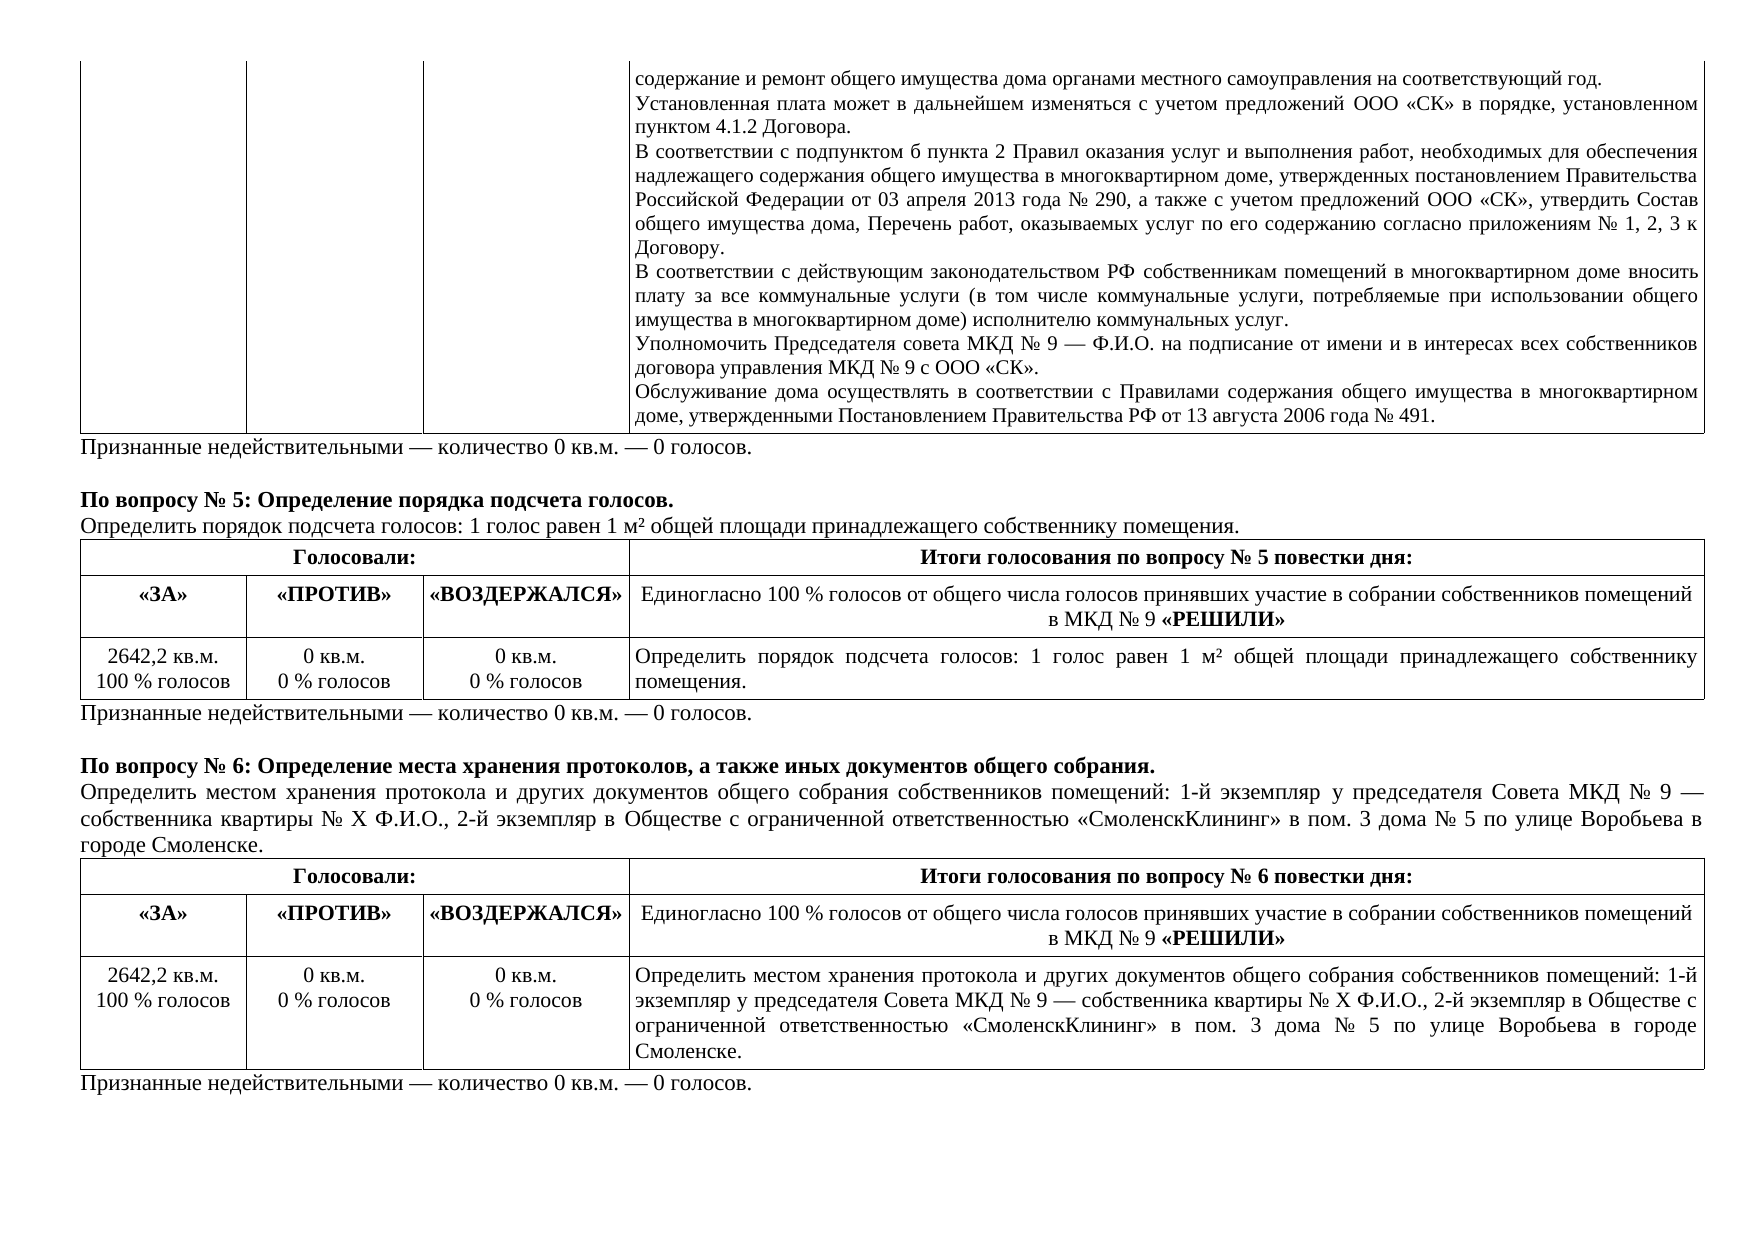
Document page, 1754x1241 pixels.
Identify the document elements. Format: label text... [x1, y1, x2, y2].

table_cell «ВОЗДЕРЖАЛСЯ» [424, 576, 629, 637]
table_header Голосовали: [81, 540, 629, 575]
table_cell [81, 61, 246, 433]
table_cell «ЗА» [81, 895, 246, 956]
table_header Голосовали: [81, 859, 629, 894]
text Определить местом хранения протокола и других документов общего собрания собственников помещений: 1-й экземпляр у председателя Совета МКД № 9 — собственника квартиры № Х Ф.И.О., 2-й экземпляр в Обществе с ограниченной ответственностью «СмоленскКлининг» в пом. 3 дома № 5 по улице Воробьева в городе Смоленске. [80, 778, 1704, 857]
table_cell «ЗА» [81, 576, 246, 637]
table_cell «ВОЗДЕРЖАЛСЯ» [424, 895, 629, 956]
table_cell 0 кв.м. 0 % голосов [424, 638, 629, 699]
text Определить порядок подсчета голосов: 1 голос равен 1 м² общей площади принадлежащего собственнику помещения. [80, 512, 1704, 538]
table_header Итоги голосования по вопросу № 5 повестки дня: [630, 540, 1704, 575]
table_cell содержание и ремонт общего имущества дома органами местного самоуправления на соответствующий год. Установленная плата может в дальнейшем изменяться с учетом предложений ООО «СК» в порядке, установленном пунктом 4.1.2 Договора. В соответствии с подпунктом б пункта 2 Правил оказания услуг и выполнения работ, необходимых для обеспечения надлежащего содержания общего имущества в многоквартирном доме, утвержденных постановлением Правительства Российской Федерации от 03 апреля 2013 года № 290, а также с учетом предложений ООО «СК», утвердить Состав общего имущества дома, Перечень работ, оказываемых услуг по его содержанию согласно приложениям № 1, 2, 3 к Договору. В соответствии с действующим законодательством РФ собственникам помещений в многоквартирном доме вносить плату за все коммунальные услуги (в том числе коммунальные услуги, потребляемые при использовании общего имущества в многоквартирном доме) исполнителю коммунальных услуг. Уполномочить Председателя совета МКД № 9 — Ф.И.О. на подписание от имени и в интересах всех собственников договора управления МКД № 9 с ООО «СК». Обслуживание дома осуществлять в соответствии с Правилами содержания общего имущества в многоквартирном доме, утвержденными Постановлением Правительства РФ от 13 августа 2006 года № 491. [630, 61, 1704, 433]
table_header Итоги голосования по вопросу № 6 повестки дня: [630, 859, 1704, 894]
table_cell «ПРОТИВ» [247, 576, 422, 637]
text По вопросу № 6: Определение места хранения протоколов, а также иных документов общего собрания. [80, 752, 1704, 778]
text По вопросу № 5: Определение порядка подсчета голосов. [80, 486, 1704, 512]
table_cell [424, 61, 629, 433]
table_cell 0 кв.м. 0 % голосов [424, 957, 629, 1069]
table_cell 0 кв.м. 0 % голосов [247, 638, 422, 699]
table_cell [247, 61, 422, 433]
table_cell Определить местом хранения протокола и других документов общего собрания собственников помещений: 1-й экземпляр у председателя Совета МКД № 9 — собственника квартиры № Х Ф.И.О., 2-й экземпляр в Обществе с ограниченной ответственностью «СмоленскКлининг» в пом. 3 дома № 5 по улице Воробьева в городе Смоленске. [630, 957, 1704, 1069]
table_cell Единогласно 100 % голосов от общего числа голосов принявших участие в собрании собственников помещений в МКД № 9 «РЕШИЛИ» [630, 895, 1704, 956]
table_cell Единогласно 100 % голосов от общего числа голосов принявших участие в собрании собственников помещений в МКД № 9 «РЕШИЛИ» [630, 576, 1704, 637]
table_cell «ПРОТИВ» [247, 895, 422, 956]
text Признанные недействительными — количество 0 кв.м. — 0 голосов. [80, 434, 1704, 459]
table_cell 2642,2 кв.м. 100 % голосов [81, 957, 246, 1069]
text Признанные недействительными — количество 0 кв.м. — 0 голосов. [80, 1070, 1704, 1095]
text Признанные недействительными — количество 0 кв.м. — 0 голосов. [80, 700, 1704, 726]
table_cell Определить порядок подсчета голосов: 1 голос равен 1 м² общей площади принадлежащего собственнику помещения. [630, 638, 1704, 699]
table_cell 2642,2 кв.м. 100 % голосов [81, 638, 246, 699]
table_cell 0 кв.м. 0 % голосов [247, 957, 422, 1069]
